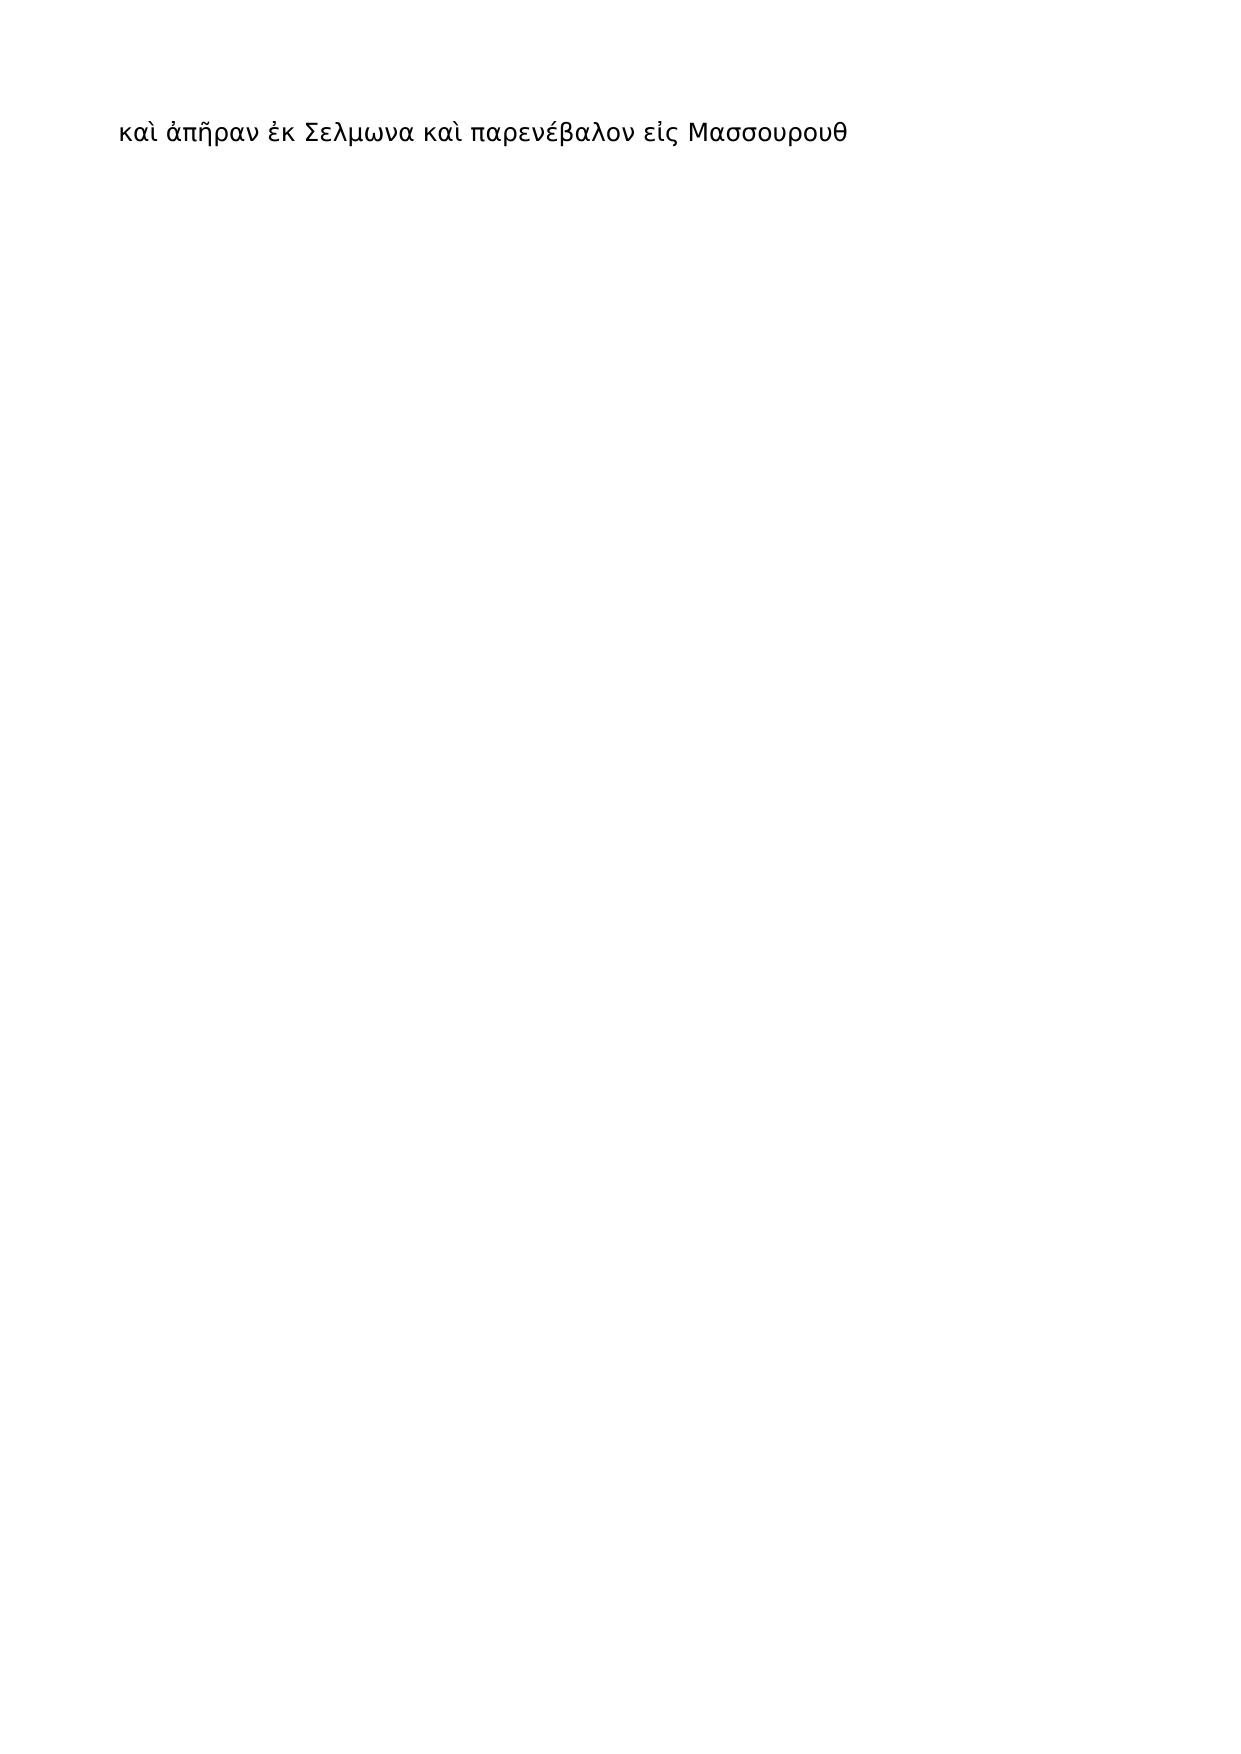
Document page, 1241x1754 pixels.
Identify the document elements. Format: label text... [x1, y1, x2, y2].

text καὶ ἀπῆραν ἐκ Σελμωνα καὶ παρενέβαλον εἰς Μασσουρουθ [118, 118, 1122, 147]
